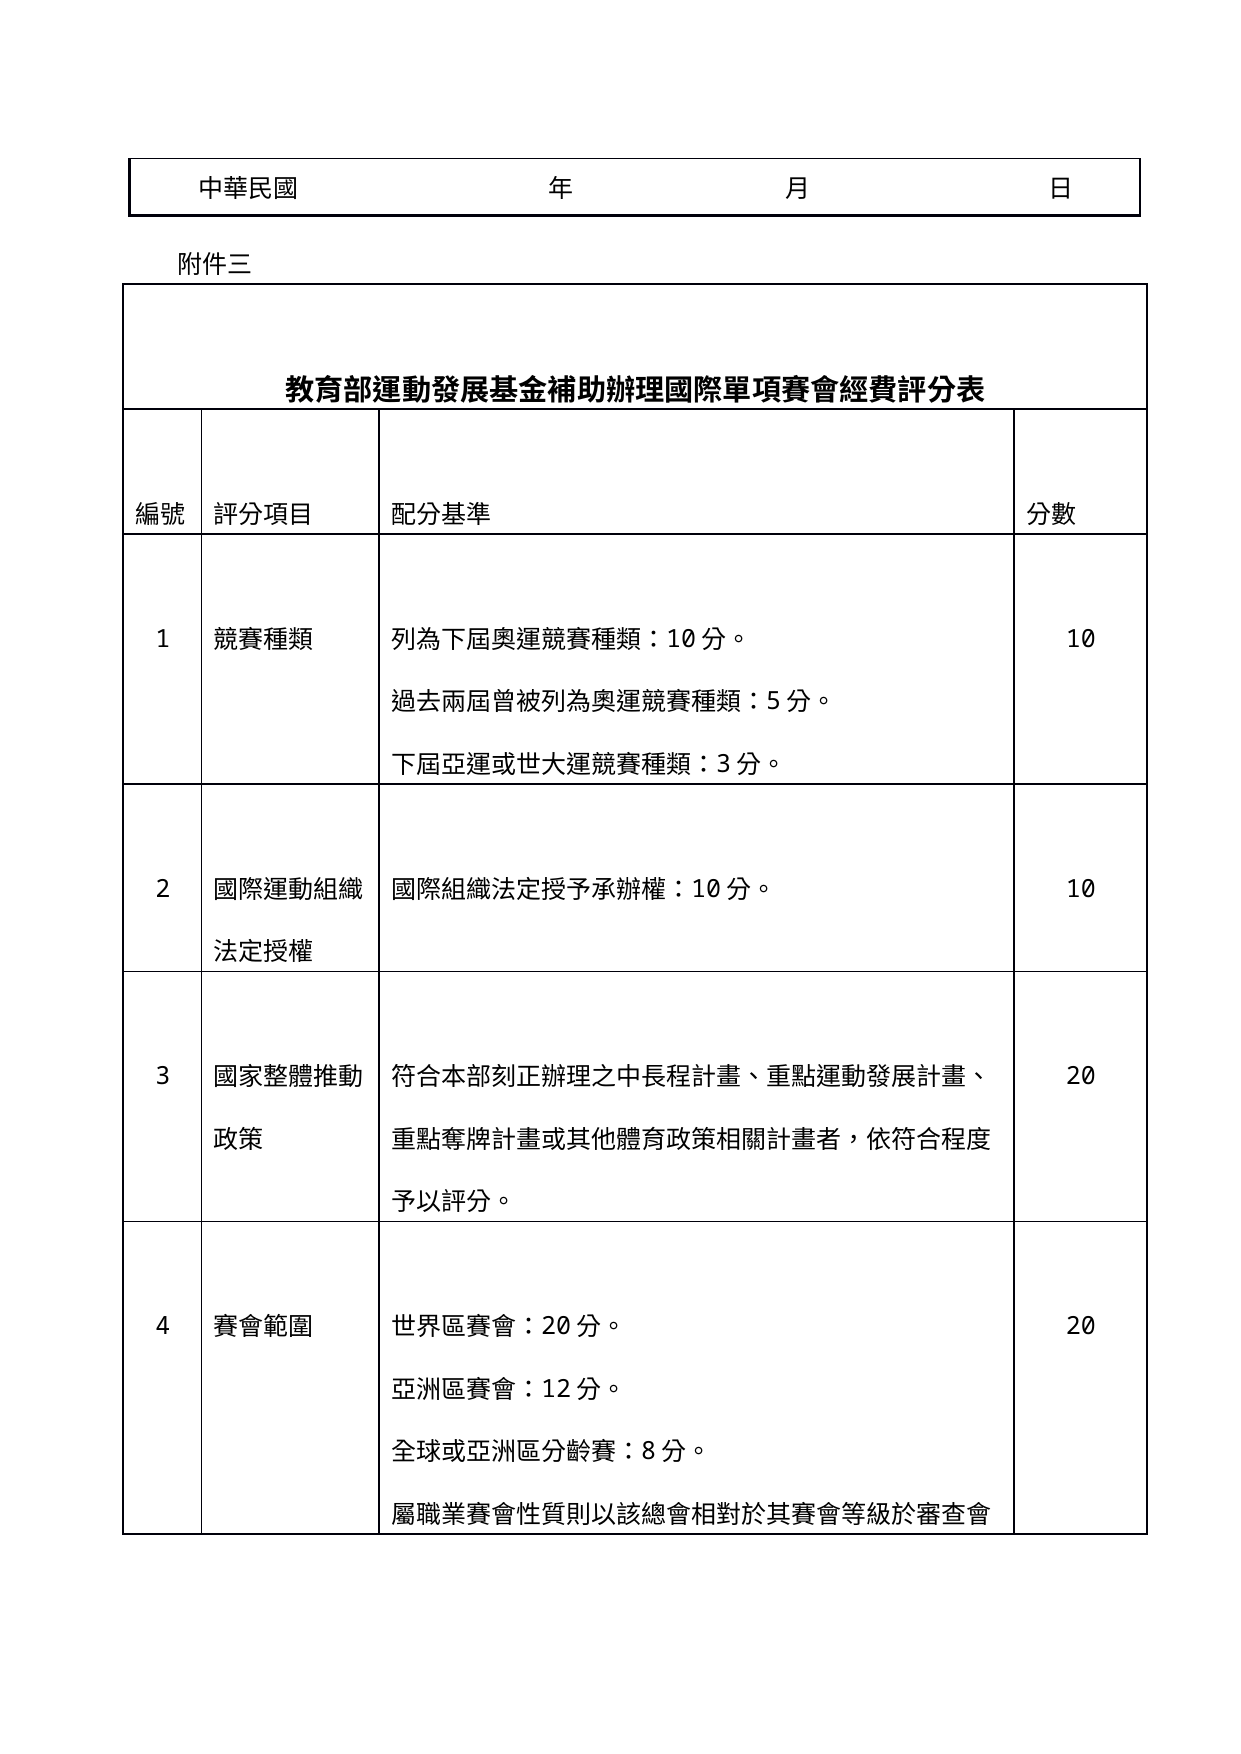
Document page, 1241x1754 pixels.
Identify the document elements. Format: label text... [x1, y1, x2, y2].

table_cell 2 [124, 785, 201, 971]
text 附件三 [177, 221, 1092, 283]
table_header 教育部運動發展基金補助辦理國際單項賽會經費評分表 [124, 285, 1146, 408]
table_cell 3 [124, 972, 201, 1221]
table_cell 符合本部刻正辦理之中長程計畫、重點運動發展計畫、重點奪牌計畫或其他體育政策相關計畫者，依符合程度予以評分。 [380, 972, 1013, 1221]
table_cell 國際運動組織法定授權 [202, 785, 378, 971]
table_cell 世界區賽會：20分。 亞洲區賽會：12分。 全球或亞洲區分齡賽：8分。 屬職業賽會性質則以該總會相對於其賽會等級於審查會 [380, 1222, 1013, 1533]
table_cell 國際組織法定授予承辦權：10分。 [380, 785, 1013, 971]
table_cell 分數 [1015, 410, 1146, 533]
table_cell 編號 [124, 410, 201, 533]
table_cell 10 [1015, 785, 1146, 971]
table_cell 評分項目 [202, 410, 378, 533]
table_cell 配分基準 [380, 410, 1013, 533]
table_cell 賽會範圍 [202, 1222, 378, 1533]
table_cell 競賽種類 [202, 535, 378, 783]
table_cell 1 [124, 535, 201, 783]
table_cell 4 [124, 1222, 201, 1533]
table_cell 列為下屆奧運競賽種類：10分。 過去兩屆曾被列為奧運競賽種類：5分。 下屆亞運或世大運競賽種類：3分。 [380, 535, 1013, 783]
table_cell 10 [1015, 535, 1146, 783]
table_cell 中華民國 年 月 日 [131, 159, 1139, 214]
table_cell 國家整體推動政策 [202, 972, 378, 1221]
table_cell 20 [1015, 972, 1146, 1221]
table_cell 20 [1015, 1222, 1146, 1533]
